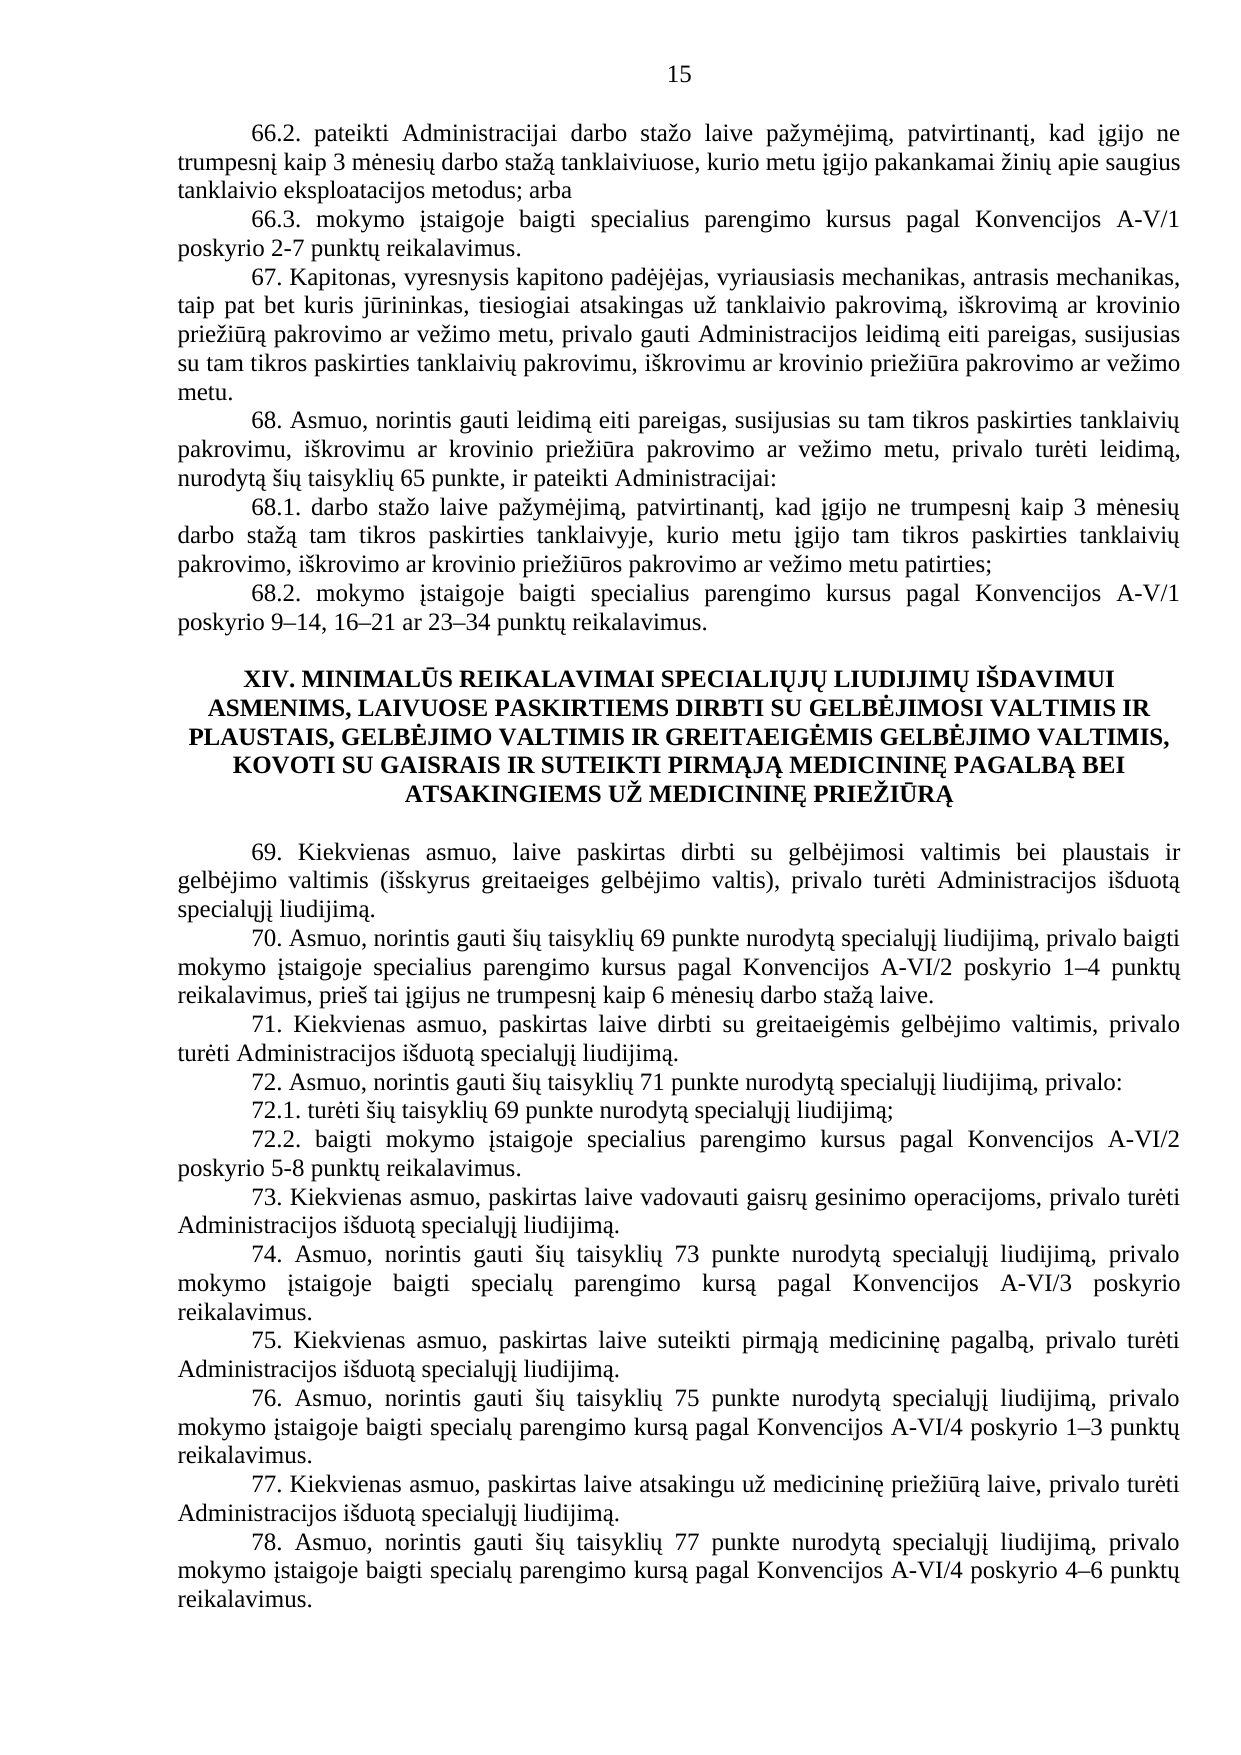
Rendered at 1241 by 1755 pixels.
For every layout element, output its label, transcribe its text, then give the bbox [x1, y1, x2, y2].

text 76. Asmuo, norintis gauti šių taisyklių 75 punkte nurodytą specialųjį liudijimą, privalo mokymo įstaigoje baigti specialų parengimo kursą pagal Konvencijos A-VI/4 poskyrio 1–3 punktų reikalavimus. [177, 1383, 1181, 1469]
text 69. Kiekvienas asmuo, laive paskirtas dirbti su gelbėjimosi valtimis bei plaustais ir gelbėjimo valtimis (išskyrus greitaeiges gelbėjimo valtis), privalo turėti Administracijos išduotą specialųjį liudijimą. [177, 837, 1181, 923]
text 70. Asmuo, norintis gauti šių taisyklių 69 punkte nurodytą specialųjį liudijimą, privalo baigti mokymo įstaigoje specialius parengimo kursus pagal Konvencijos A-VI/2 poskyrio 1–4 punktų reikalavimus, prieš tai įgijus ne trumpesnį kaip 6 mėnesių darbo stažą laive. [177, 923, 1181, 1009]
text 66.3. mokymo įstaigoje baigti specialius parengimo kursus pagal Konvencijos A-V/1 poskyrio 2-7 punktų reikalavimus. [177, 204, 1181, 262]
text XIV. MINIMALŪS REIKALAVIMAI SPECIALIŲJŲ LIUDIJIMŲ IŠDAVIMUI ASMENIMS, LAIVUOSE PASKIRTIEMS DIRBTI SU GELBĖJIMOSI VALTIMIS IR PLAUSTAIS, GELBĖJIMO VALTIMIS IR GREITAEIGĖMIS GELBĖJIMO VALTIMIS, KOVOTI SU GAISRAIS IR SUTEIKTI PIRMĄJĄ MEDICININĘ PAGALBĄ BEI ATSAKINGIEMS UŽ MEDICININĘ PRIEŽIŪRĄ [177, 664, 1181, 808]
text 68. Asmuo, norintis gauti leidimą eiti pareigas, susijusias su tam tikros paskirties tanklaivių pakrovimu, iškrovimu ar krovinio priežiūra pakrovimo ar vežimo metu, privalo turėti leidimą, nurodytą šių taisyklių 65 punkte, ir pateikti Administracijai: [177, 406, 1181, 492]
text 72.1. turėti šių taisyklių 69 punkte nurodytą specialųjį liudijimą; [177, 1096, 1181, 1124]
text 67. Kapitonas, vyresnysis kapitono padėjėjas, vyriausiasis mechanikas, antrasis mechanikas, taip pat bet kuris jūrininkas, tiesiogiai atsakingas už tanklaivio pakrovimą, iškrovimą ar krovinio priežiūrą pakrovimo ar vežimo metu, privalo gauti Administracijos leidimą eiti pareigas, susijusias su tam tikros paskirties tanklaivių pakrovimu, iškrovimu ar krovinio priežiūra pakrovimo ar vežimo metu. [177, 262, 1181, 406]
text 72. Asmuo, norintis gauti šių taisyklių 71 punkte nurodytą specialųjį liudijimą, privalo: [177, 1067, 1181, 1096]
text 71. Kiekvienas asmuo, paskirtas laive dirbti su greitaeigėmis gelbėjimo valtimis, privalo turėti Administracijos išduotą specialųjį liudijimą. [177, 1009, 1181, 1067]
text 68.2. mokymo įstaigoje baigti specialius parengimo kursus pagal Konvencijos A-V/1 poskyrio 9–14, 16–21 ar 23–34 punktų reikalavimus. [177, 578, 1181, 636]
text 68.1. darbo stažo laive pažymėjimą, patvirtinantį, kad įgijo ne trumpesnį kaip 3 mėnesių darbo stažą tam tikros paskirties tanklaivyje, kurio metu įgijo tam tikros paskirties tanklaivių pakrovimo, iškrovimo ar krovinio priežiūros pakrovimo ar vežimo metu patirties; [177, 492, 1181, 578]
text 78. Asmuo, norintis gauti šių taisyklių 77 punkte nurodytą specialųjį liudijimą, privalo mokymo įstaigoje baigti specialų parengimo kursą pagal Konvencijos A-VI/4 poskyrio 4–6 punktų reikalavimus. [177, 1527, 1181, 1613]
text 74. Asmuo, norintis gauti šių taisyklių 73 punkte nurodytą specialųjį liudijimą, privalo mokymo įstaigoje baigti specialų parengimo kursą pagal Konvencijos A-VI/3 poskyrio reikalavimus. [177, 1239, 1181, 1326]
text 73. Kiekvienas asmuo, paskirtas laive vadovauti gaisrų gesinimo operacijoms, privalo turėti Administracijos išduotą specialųjį liudijimą. [177, 1182, 1181, 1239]
text 66.2. pateikti Administracijai darbo stažo laive pažymėjimą, patvirtinantį, kad įgijo ne trumpesnį kaip 3 mėnesių darbo stažą tanklaiviuose, kurio metu įgijo pakankamai žinių apie saugius tanklaivio eksploatacijos metodus; arba [177, 118, 1181, 204]
text 72.2. baigti mokymo įstaigoje specialius parengimo kursus pagal Konvencijos A-VI/2 poskyrio 5-8 punktų reikalavimus. [177, 1124, 1181, 1182]
text 77. Kiekvienas asmuo, paskirtas laive atsakingu už medicininę priežiūrą laive, privalo turėti Administracijos išduotą specialųjį liudijimą. [177, 1469, 1181, 1527]
text 75. Kiekvienas asmuo, paskirtas laive suteikti pirmąją medicininę pagalbą, privalo turėti Administracijos išduotą specialųjį liudijimą. [177, 1326, 1181, 1383]
